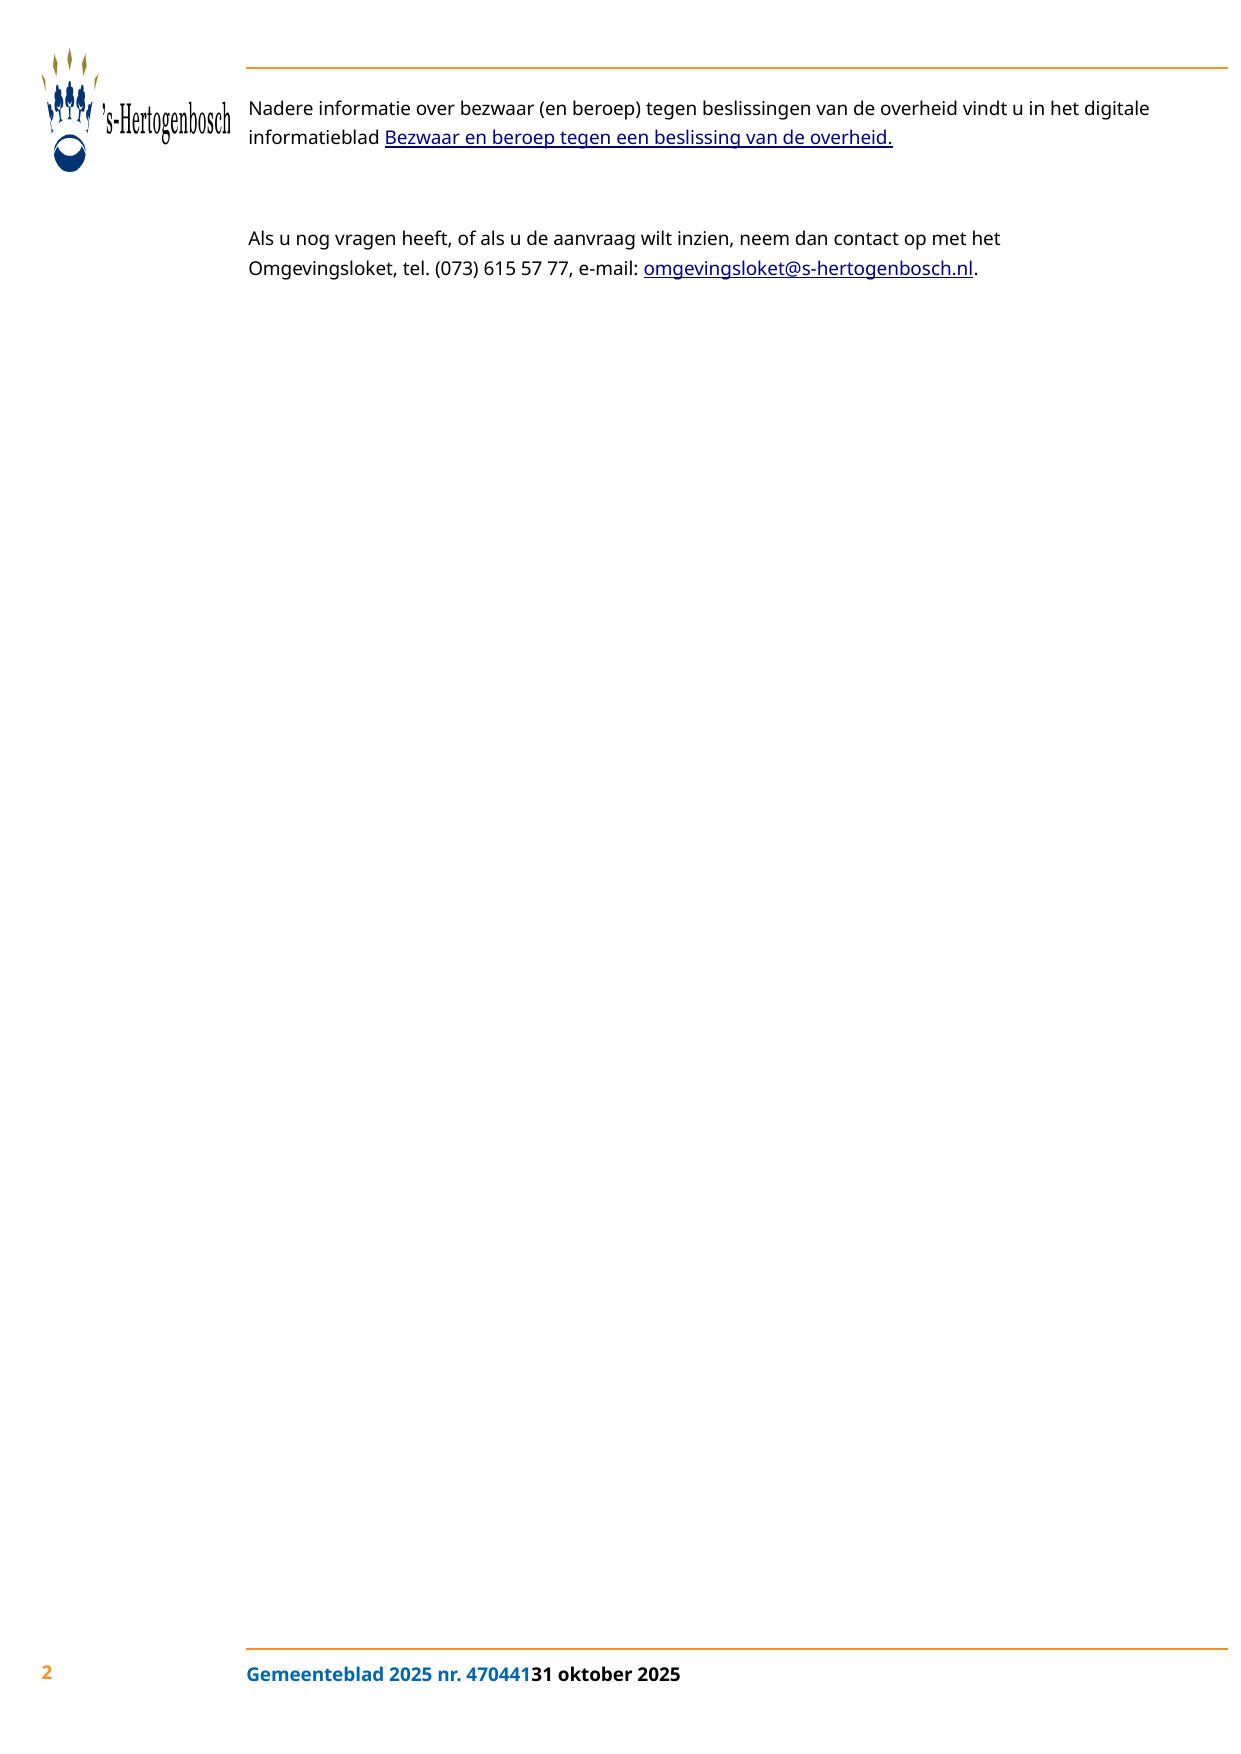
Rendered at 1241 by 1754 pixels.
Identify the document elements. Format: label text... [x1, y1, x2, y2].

picture [41, 47, 231, 172]
text Als u nog vragen heeft, of als u de aanvraag wilt inzien, neem dan contact op met het Omgevingsloket, tel. (073) 615 57 77, e-mail: omgevingsloket@s-hertogenbosch.nl. [248, 225, 1152, 281]
text Nadere informatie over bezwaar (en beroep) tegen beslissingen van de overheid vindt u in het digitale informatieblad Bezwaar en beroep tegen een beslissing van de overheid. [248, 95, 1152, 150]
